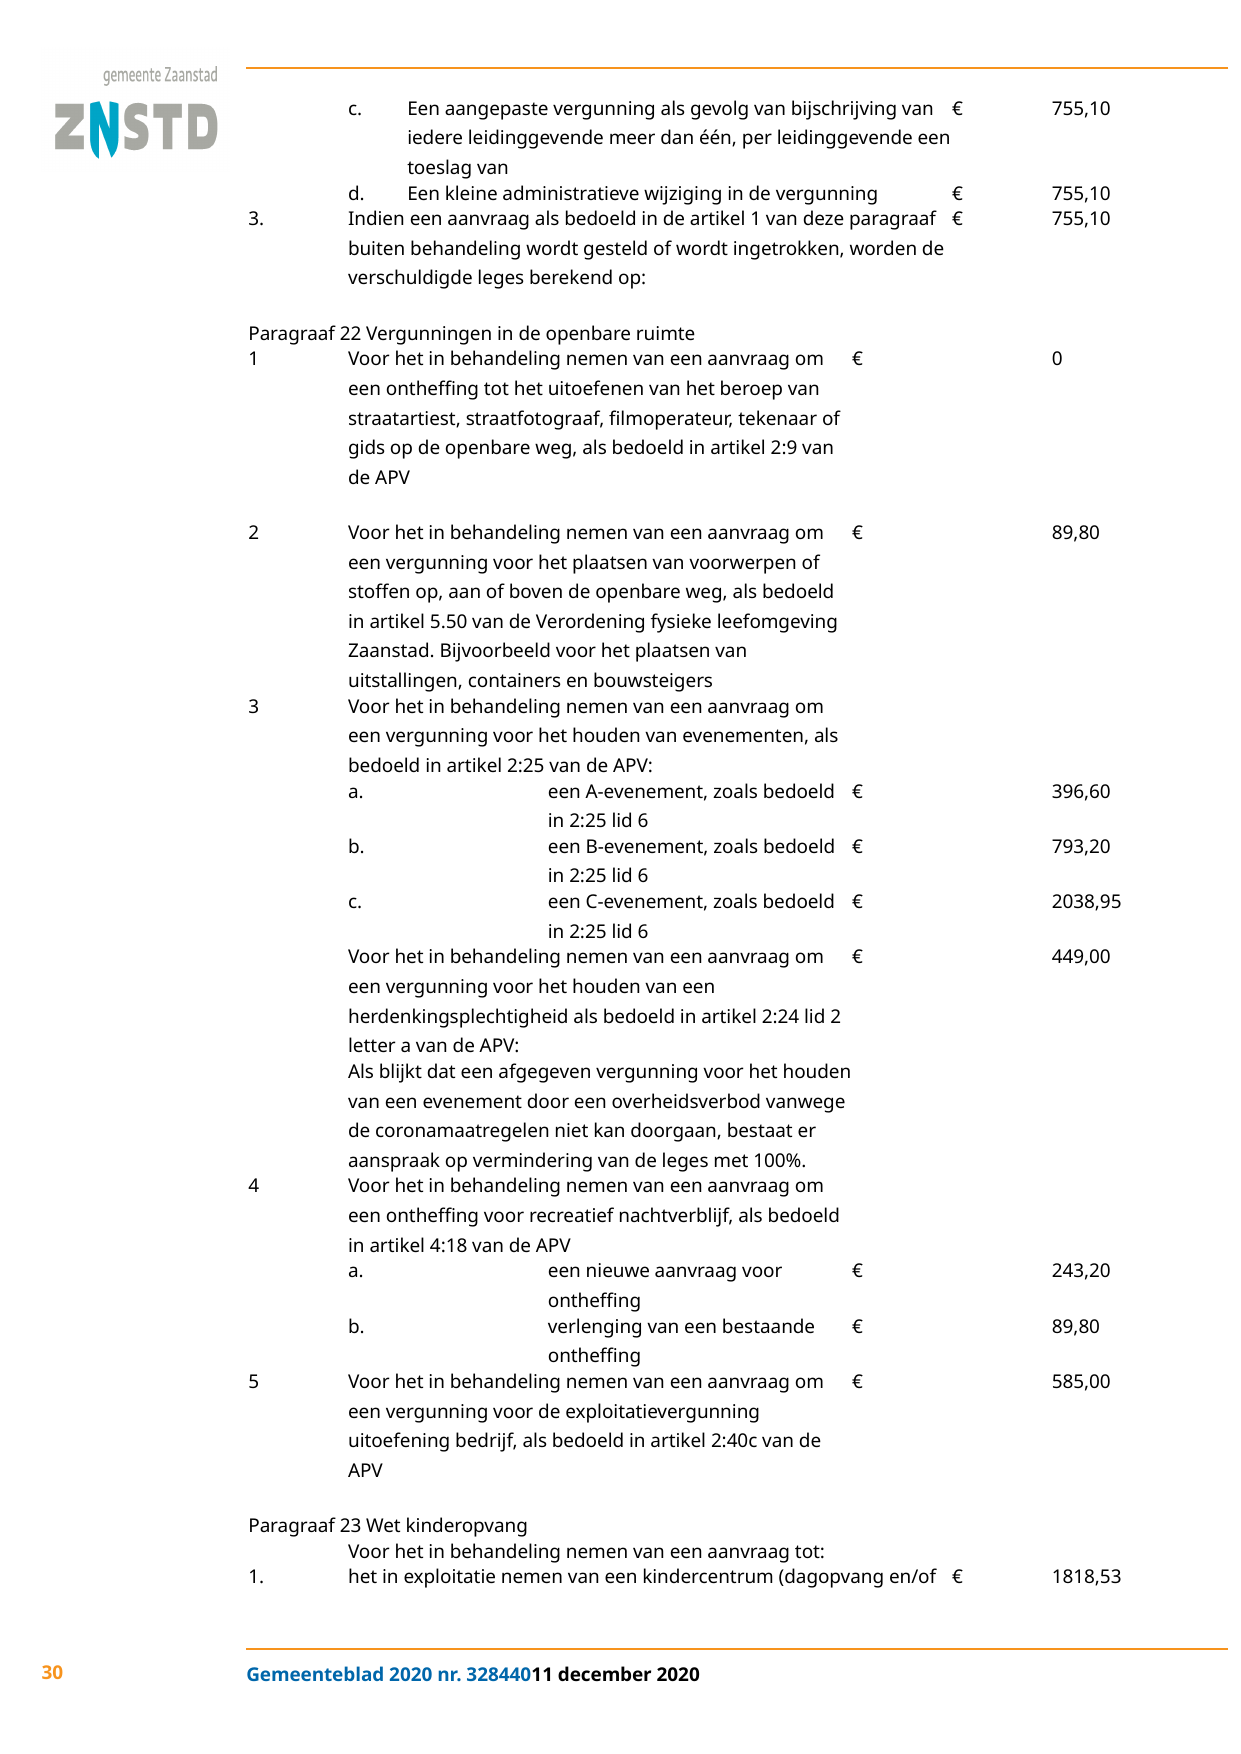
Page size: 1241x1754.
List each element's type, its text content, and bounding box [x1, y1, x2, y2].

table_cell € [852, 346, 1052, 519]
table_cell € [952, 1564, 1052, 1589]
table_cell 1818,53 [1052, 1564, 1152, 1589]
table_cell 793,20 [1052, 833, 1152, 888]
table_cell 755,10 [1052, 205, 1152, 290]
table_cell [952, 1538, 1052, 1564]
table_cell 755,10 [1052, 180, 1152, 205]
table_cell [852, 1058, 1052, 1173]
table_cell [1052, 1538, 1152, 1564]
table_cell een nieuwe aanvraag voor ontheffing [548, 1258, 852, 1313]
table_cell 5 [248, 1368, 348, 1483]
table_cell € [952, 95, 1052, 180]
table_cell € [852, 833, 1052, 888]
table_cell 1 [248, 346, 348, 519]
table_cell Voor het in behandeling nemen van een aanvraag om een vergunning voor het plaatsen van voorwerpen of stoffen op, aan of boven de openbare weg, als bedoeld in artikel 5.50 van de Verordening fysieke leefomgeving Zaanstad. Bijvoorbeeld voor het plaatsen van uitstallingen, containers en bouwsteigers [348, 519, 852, 693]
table_cell een A-evenement, zoals bedoeld in 2:25 lid 6 [548, 778, 852, 833]
table_cell € [852, 1368, 1052, 1483]
table_cell Een aangepaste vergunning als gevolg van bijschrijving van iedere leidinggevende meer dan één, per leidinggevende een toeslag van [348, 95, 952, 180]
table_cell Een kleine administratieve wijziging in de vergunning [348, 180, 952, 205]
table_cell [1052, 1173, 1152, 1258]
table_cell 3. [248, 205, 348, 290]
table_cell 396,60 [1052, 778, 1152, 833]
table_cell 2 [248, 519, 348, 693]
table_cell Voor het in behandeling nemen van een aanvraag om een ontheffing voor recreatief nachtverblijf, als bedoeld in artikel 4:18 van de APV [348, 1173, 852, 1258]
table_cell 4 [248, 1173, 348, 1258]
table_cell 89,80 [1052, 1313, 1152, 1368]
table_cell € [852, 889, 1052, 944]
table_cell [248, 1258, 348, 1313]
table_cell [248, 889, 348, 944]
table_cell 0 [1052, 346, 1152, 519]
table_cell Indien een aanvraag als bedoeld in de artikel 1 van deze paragraaf buiten behandeling wordt gesteld of wordt ingetrokken, worden de verschuldigde leges berekend op: [348, 205, 952, 290]
table_cell verlenging van een bestaande ontheffing [548, 1313, 852, 1368]
table_cell € [952, 180, 1052, 205]
table_cell 755,10 [1052, 95, 1152, 180]
table_cell [248, 1313, 348, 1368]
table_cell 1. [248, 1564, 348, 1589]
table_cell het in exploitatie nemen van een kindercentrum (dagopvang en/of [348, 1564, 952, 1589]
table_cell Voor het in behandeling nemen van een aanvraag om een vergunning voor de exploitatievergunning uitoefening bedrijf, als bedoeld in artikel 2:40c van de APV [348, 1368, 852, 1483]
table_cell [248, 944, 348, 1058]
table_cell € [852, 1313, 1052, 1368]
table_cell € [852, 944, 1052, 1058]
table_cell 449,00 [1052, 944, 1152, 1058]
table_cell € [852, 1258, 1052, 1313]
table_cell b. [348, 1313, 548, 1368]
table_cell 243,20 [1052, 1258, 1152, 1313]
table_cell [1052, 1058, 1152, 1173]
table_cell [1052, 693, 1152, 778]
table_cell 3 [248, 693, 348, 778]
table_cell een C-evenement, zoals bedoeld in 2:25 lid 6 [548, 889, 852, 944]
table_cell € [952, 205, 1052, 290]
table_cell een B-evenement, zoals bedoeld in 2:25 lid 6 [548, 833, 852, 888]
table_cell Paragraaf 22 Vergunningen in de openbare ruimte [248, 290, 1152, 346]
table_cell Als blijkt dat een afgegeven vergunning voor het houden van een evenement door een overheidsverbod vanwege de coronamaatregelen niet kan doorgaan, bestaat er aanspraak op vermindering van de leges met 100%. [348, 1058, 852, 1173]
table_cell [248, 95, 348, 180]
table_cell Paragraaf 23 Wet kinderopvang [248, 1483, 1152, 1538]
table_cell Voor het in behandeling nemen van een aanvraag om een vergunning voor het houden van een herdenkingsplechtigheid als bedoeld in artikel 2:24 lid 2 letter a van de APV: [348, 944, 852, 1058]
table_cell a. [348, 1258, 548, 1313]
table_cell Voor het in behandeling nemen van een aanvraag om een ontheffing tot het uitoefenen van het beroep van straatartiest, straatfotograaf, filmoperateur, tekenaar of gids op de openbare weg, als bedoeld in artikel 2:9 van de APV [348, 346, 852, 519]
table_cell [248, 180, 348, 205]
table_cell Voor het in behandeling nemen van een aanvraag tot: [348, 1538, 952, 1564]
table_cell [248, 833, 348, 888]
table_cell 585,00 [1052, 1368, 1152, 1483]
picture [41, 47, 231, 172]
table_cell c. [348, 889, 548, 944]
table_cell [852, 1173, 1052, 1258]
table_cell Voor het in behandeling nemen van een aanvraag om een vergunning voor het houden van evenementen, als bedoeld in artikel 2:25 van de APV: [348, 693, 852, 778]
table_cell [248, 778, 348, 833]
table_cell 89,80 [1052, 519, 1152, 693]
table_cell 2038,95 [1052, 889, 1152, 944]
table_cell € [852, 778, 1052, 833]
table_cell b. [348, 833, 548, 888]
table_cell [248, 1058, 348, 1173]
table_cell € [852, 519, 1052, 693]
table_cell a. [348, 778, 548, 833]
table_cell [248, 1538, 348, 1564]
table_cell [852, 693, 1052, 778]
